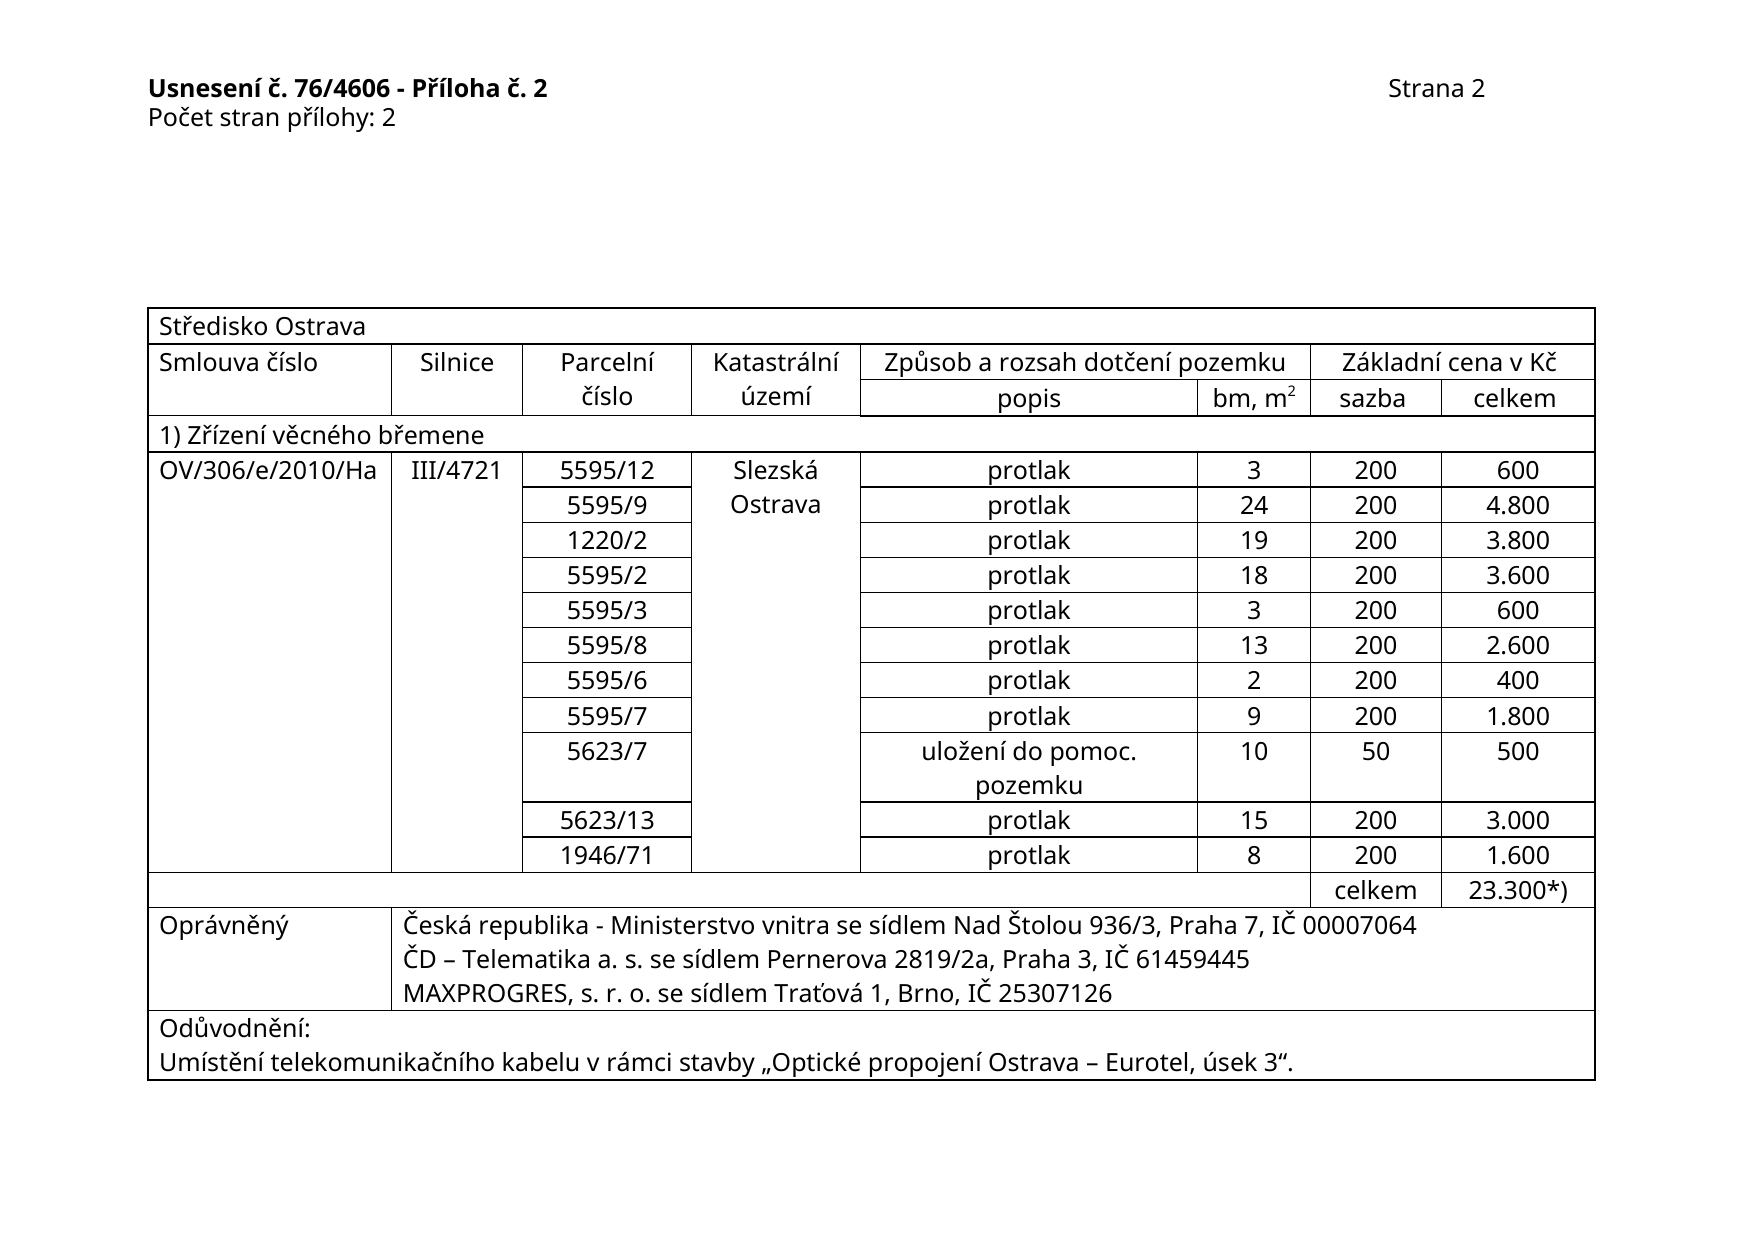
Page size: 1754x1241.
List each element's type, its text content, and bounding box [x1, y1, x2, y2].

table_cell 1.800 [1442, 698, 1594, 732]
table_cell Způsob a rozsah dotčení pozemku [861, 345, 1310, 379]
table_cell protlak [861, 593, 1197, 627]
table_cell sazba [1311, 380, 1441, 415]
table_cell [149, 873, 1310, 907]
table_cell 2.600 [1442, 628, 1594, 662]
table_cell protlak [861, 663, 1197, 697]
table_cell protlak [861, 628, 1197, 662]
table_cell 1.600 [1442, 838, 1594, 872]
table_cell 9 [1198, 698, 1310, 732]
table_cell protlak [861, 803, 1197, 836]
table_cell Parcelní číslo [523, 345, 691, 415]
table_cell Oprávněný [149, 908, 391, 1010]
table_cell Slezská Ostrava [692, 453, 860, 872]
table_cell 200 [1311, 593, 1441, 627]
table_cell 3.600 [1442, 558, 1594, 592]
table_cell celkem [1311, 873, 1441, 907]
table_cell uložení do pomoc. pozemku [861, 733, 1197, 801]
table_cell protlak [861, 838, 1197, 872]
table_cell 18 [1198, 558, 1310, 592]
table_cell 600 [1442, 593, 1594, 627]
table_cell protlak [861, 453, 1197, 486]
table_cell 200 [1311, 698, 1441, 732]
table_cell 3 [1198, 453, 1310, 486]
table_cell 24 [1198, 488, 1310, 522]
table_cell 200 [1311, 523, 1441, 557]
table_cell 23.300*) [1442, 873, 1594, 907]
table_cell 50 [1311, 733, 1441, 801]
table_cell 1) Zřízení věcného břemene [149, 416, 1594, 451]
table_cell 5595/3 [523, 593, 691, 627]
table_cell 2 [1198, 663, 1310, 697]
table_cell 1220/2 [523, 523, 691, 557]
table_cell 8 [1198, 838, 1310, 872]
table_cell Smlouva číslo [149, 345, 391, 415]
table_cell 5623/13 [523, 803, 691, 836]
table_cell 19 [1198, 523, 1310, 557]
table_cell 5595/12 [523, 453, 691, 486]
table_cell 3.800 [1442, 523, 1594, 557]
table_cell protlak [861, 698, 1197, 732]
table_cell 1946/71 [523, 838, 691, 872]
table_cell popis [861, 380, 1197, 415]
table_cell III/4721 [392, 453, 522, 872]
table_cell protlak [861, 558, 1197, 592]
table_cell 4.800 [1442, 488, 1594, 522]
table_cell 3.000 [1442, 803, 1594, 836]
table_cell protlak [861, 488, 1197, 522]
table_cell Silnice [392, 345, 522, 415]
table_cell OV/306/e/2010/Ha [149, 453, 391, 872]
table_cell Česká republika - Ministerstvo vnitra se sídlem Nad Štolou 936/3, Praha 7, IČ 00007064 ČD – Telematika a. s. se sídlem Pernerova 2819/2a, Praha 3, IČ 61459445 MAXPROGRES, s. r. o. se sídlem Traťová 1, Brno, IČ 25307126 [392, 908, 1594, 1010]
table_cell 200 [1311, 558, 1441, 592]
table_cell 15 [1198, 803, 1310, 836]
table_cell 3 [1198, 593, 1310, 627]
table_cell bm, m2 [1198, 380, 1310, 415]
table_cell 5595/8 [523, 628, 691, 662]
table_cell protlak [861, 523, 1197, 557]
table_cell 200 [1311, 838, 1441, 872]
table_cell 5595/2 [523, 558, 691, 592]
table_cell celkem [1442, 380, 1594, 415]
table_cell 500 [1442, 733, 1594, 801]
table_cell 200 [1311, 488, 1441, 522]
table_cell 200 [1311, 628, 1441, 662]
table_cell Základní cena v Kč [1311, 345, 1594, 379]
table_cell 5595/9 [523, 488, 691, 522]
table_cell 200 [1311, 663, 1441, 697]
table_header Středisko Ostrava [149, 309, 1594, 343]
table_cell 400 [1442, 663, 1594, 697]
table_cell 5595/6 [523, 663, 691, 697]
table_cell 13 [1198, 628, 1310, 662]
table_cell 10 [1198, 733, 1310, 801]
table_cell 5623/7 [523, 733, 691, 801]
table_cell Odůvodnění: Umístění telekomunikačního kabelu v rámci stavby „Optické propojení Ostrava – Eurotel, úsek 3“. [149, 1011, 1594, 1079]
table_cell 200 [1311, 803, 1441, 836]
table_cell Katastrální území [692, 345, 860, 415]
table_cell 5595/7 [523, 698, 691, 732]
table_cell 600 [1442, 453, 1594, 486]
table_cell 200 [1311, 453, 1441, 486]
